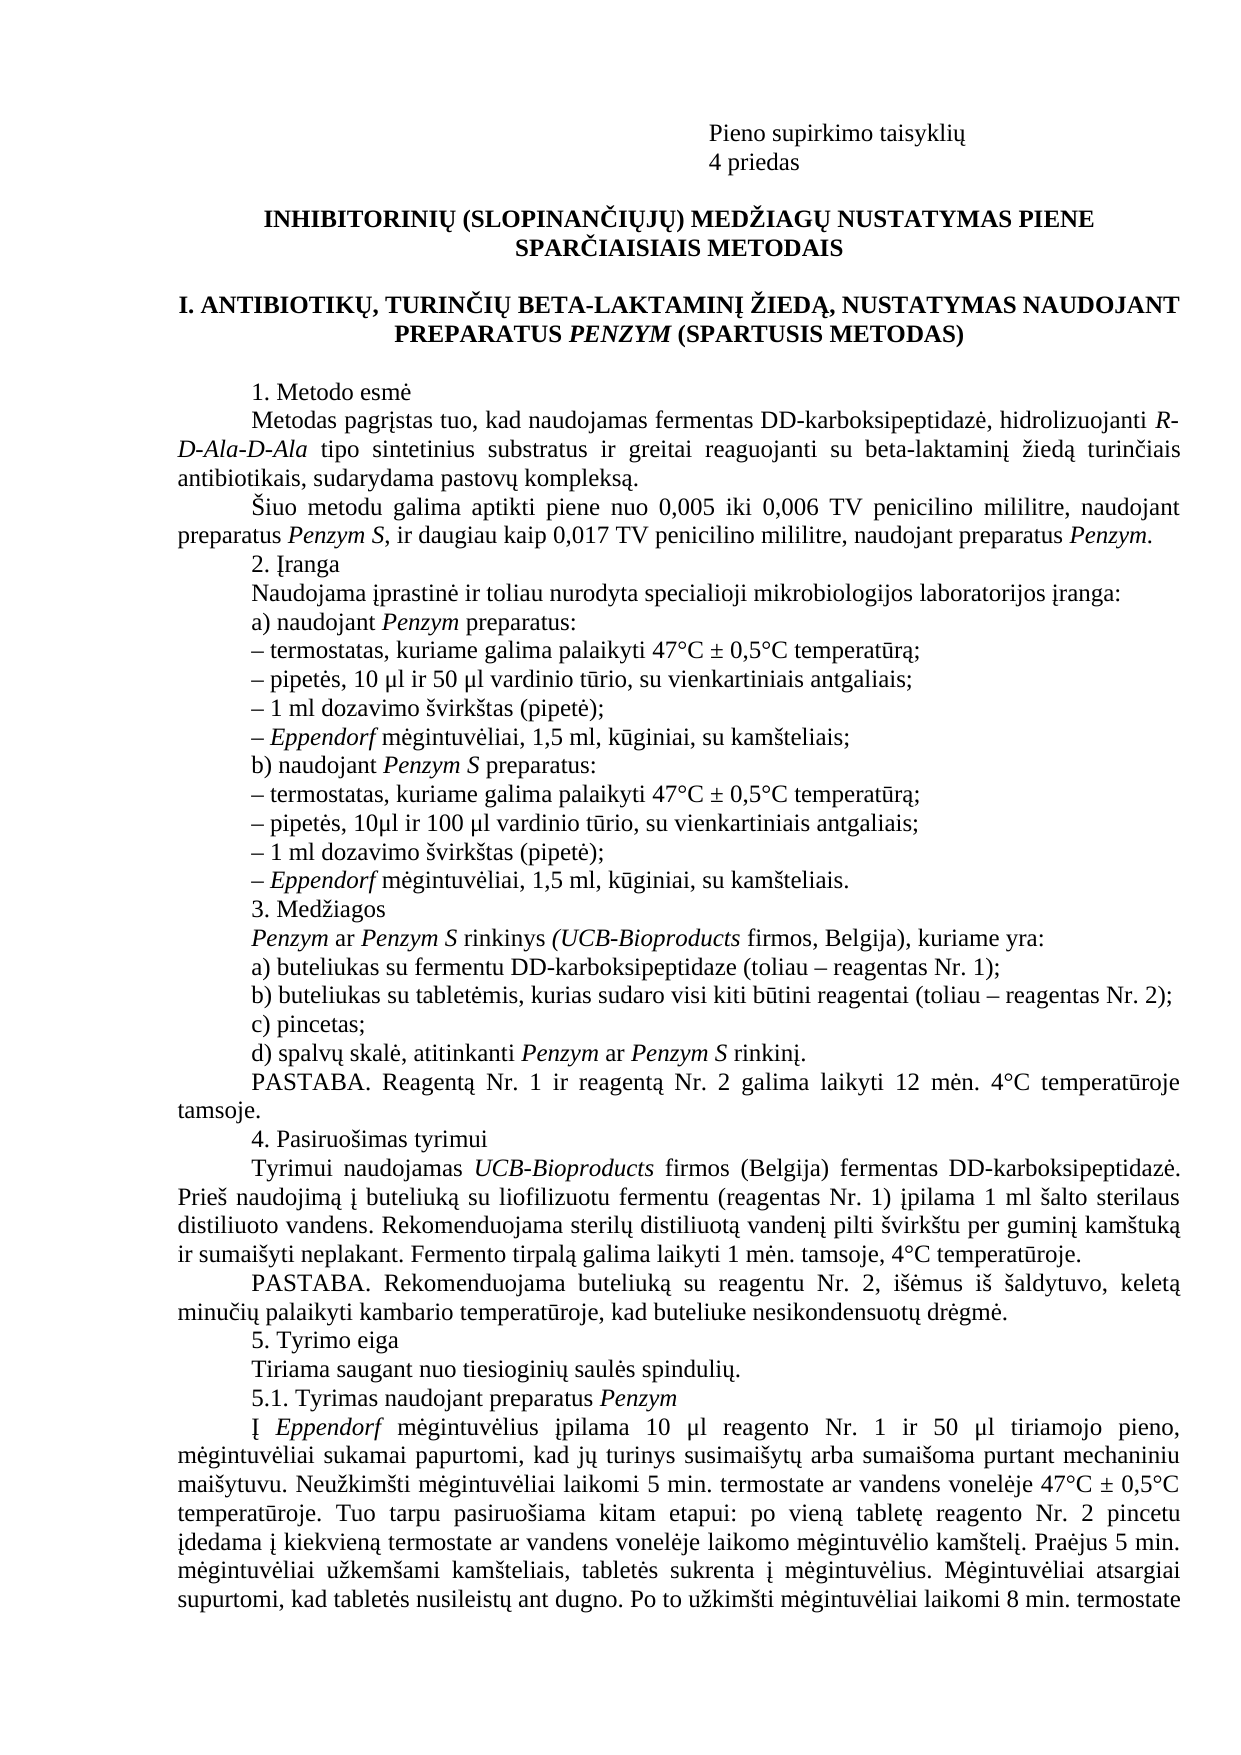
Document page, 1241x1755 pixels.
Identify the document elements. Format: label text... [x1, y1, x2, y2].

text 5. Tyrimo eiga [177, 1326, 1181, 1354]
text b) buteliukas su tabletėmis, kurias sudaro visi kiti būtini reagentai (toliau – reagentas Nr. 2); [177, 981, 1181, 1009]
text 1. Metodo esmė [177, 377, 1181, 406]
text 3. Medžiagos [177, 894, 1181, 923]
text – 1 ml dozavimo švirkštas (pipetė); [177, 837, 1181, 866]
text – 1 ml dozavimo švirkštas (pipetė); [177, 693, 1181, 722]
text b) naudojant Penzym S preparatus: [177, 751, 1181, 779]
text a) naudojant Penzym preparatus: [177, 607, 1181, 636]
text Pieno supirkimo taisyklių [709, 118, 1181, 147]
text INHIBITORINIŲ (SLOPINANČIŲJŲ) MEDŽIAGŲ NUSTATYMAS PIENE SPARČIAISIAIS METODAIS [177, 204, 1181, 262]
text Tyrimui naudojamas UCB-Bioproducts firmos (Belgija) fermentas DD-karboksipeptidazė. Prieš naudojimą į buteliuką su liofilizuotu fermentu (reagentas Nr. 1) įpilama 1 ml šalto sterilaus distiliuoto vandens. Rekomenduojama sterilų distiliuotą vandenį pilti švirkštu per guminį kamštuką ir sumaišyti neplakant. Fermento tirpalą galima laikyti 1 mėn. tamsoje, 4°C temperatūroje. [177, 1153, 1181, 1268]
text – Eppendorf mėgintuvėliai, 1,5 ml, kūginiai, su kamšteliais; [177, 722, 1181, 751]
text – Eppendorf mėgintuvėliai, 1,5 ml, kūginiai, su kamšteliais. [177, 866, 1181, 894]
text Į Eppendorf mėgintuvėlius įpilama 10 μl reagento Nr. 1 ir 50 μl tiriamojo pieno, mėgintuvėliai sukamai papurtomi, kad jų turinys susimaišytų arba sumaišoma purtant mechaniniu maišytuvu. Neužkimšti mėgintuvėliai laikomi 5 min. termostate ar vandens vonelėje 47°C ± 0,5°C temperatūroje. Tuo tarpu pasiruošiama kitam etapui: po vieną tabletę reagento Nr. 2 pincetu įdedama į kiekvieną termostate ar vandens vonelėje laikomo mėgintuvėlio kamštelį. Praėjus 5 min. mėgintuvėliai užkemšami kamšteliais, tabletės sukrenta į mėgintuvėlius. Mėgintuvėliai atsargiai supurtomi, kad tabletės nusileistų ant dugno. Po to užkimšti mėgintuvėliai laikomi 8 min. termostate [177, 1412, 1181, 1613]
text c) pincetas; [177, 1009, 1181, 1038]
text 2. Įranga [177, 549, 1181, 578]
text – pipetės, 10 μl ir 50 μl vardinio tūrio, su vienkartiniais antgaliais; [177, 664, 1181, 693]
text Metodas pagrįstas tuo, kad naudojamas fermentas DD-karboksipeptidazė, hidrolizuojanti R-D-Ala-D-Ala tipo sintetinius substratus ir greitai reaguojanti su beta-laktaminį žiedą turinčiais antibiotikais, sudarydama pastovų kompleksą. [177, 406, 1181, 492]
text a) buteliukas su fermentu DD-karboksipeptidaze (toliau – reagentas Nr. 1); [177, 952, 1181, 981]
text Naudojama įprastinė ir toliau nurodyta specialioji mikrobiologijos laboratorijos įranga: [177, 578, 1181, 607]
text 5.1. Tyrimas naudojant preparatus Penzym [177, 1383, 1181, 1412]
text 4 priedas [177, 147, 1181, 176]
text d) spalvų skalė, atitinkanti Penzym ar Penzym S rinkinį. [177, 1038, 1181, 1067]
text PASTABA. Rekomenduojama buteliuką su reagentu Nr. 2, išėmus iš šaldytuvo, keletą minučių palaikyti kambario temperatūroje, kad buteliuke nesikondensuotų drėgmė. [177, 1268, 1181, 1326]
text Tiriama saugant nuo tiesioginių saulės spindulių. [177, 1354, 1181, 1383]
text – pipetės, 10μl ir 100 μl vardinio tūrio, su vienkartiniais antgaliais; [177, 808, 1181, 837]
text – termostatas, kuriame galima palaikyti 47°C ± 0,5°C temperatūrą; [177, 779, 1181, 808]
text PASTABA. Reagentą Nr. 1 ir reagentą Nr. 2 galima laikyti 12 mėn. 4°C temperatūroje tamsoje. [177, 1067, 1181, 1124]
text – termostatas, kuriame galima palaikyti 47°C ± 0,5°C temperatūrą; [177, 636, 1181, 664]
text Penzym ar Penzym S rinkinys (UCB-Bioproducts firmos, Belgija), kuriame yra: [177, 923, 1181, 952]
text I. ANTIBIOTIKŲ, TURINČIŲ BETA-LAKTAMINĮ ŽIEDĄ, NUSTATYMAS NAUDOJANT PREPARATUS PENZYM (SPARTUSIS METODAS) [177, 291, 1181, 348]
text Šiuo metodu galima aptikti piene nuo 0,005 iki 0,006 TV penicilino mililitre, naudojant preparatus Penzym S, ir daugiau kaip 0,017 TV penicilino mililitre, naudojant preparatus Penzym. [177, 492, 1181, 549]
text 4. Pasiruošimas tyrimui [177, 1124, 1181, 1153]
